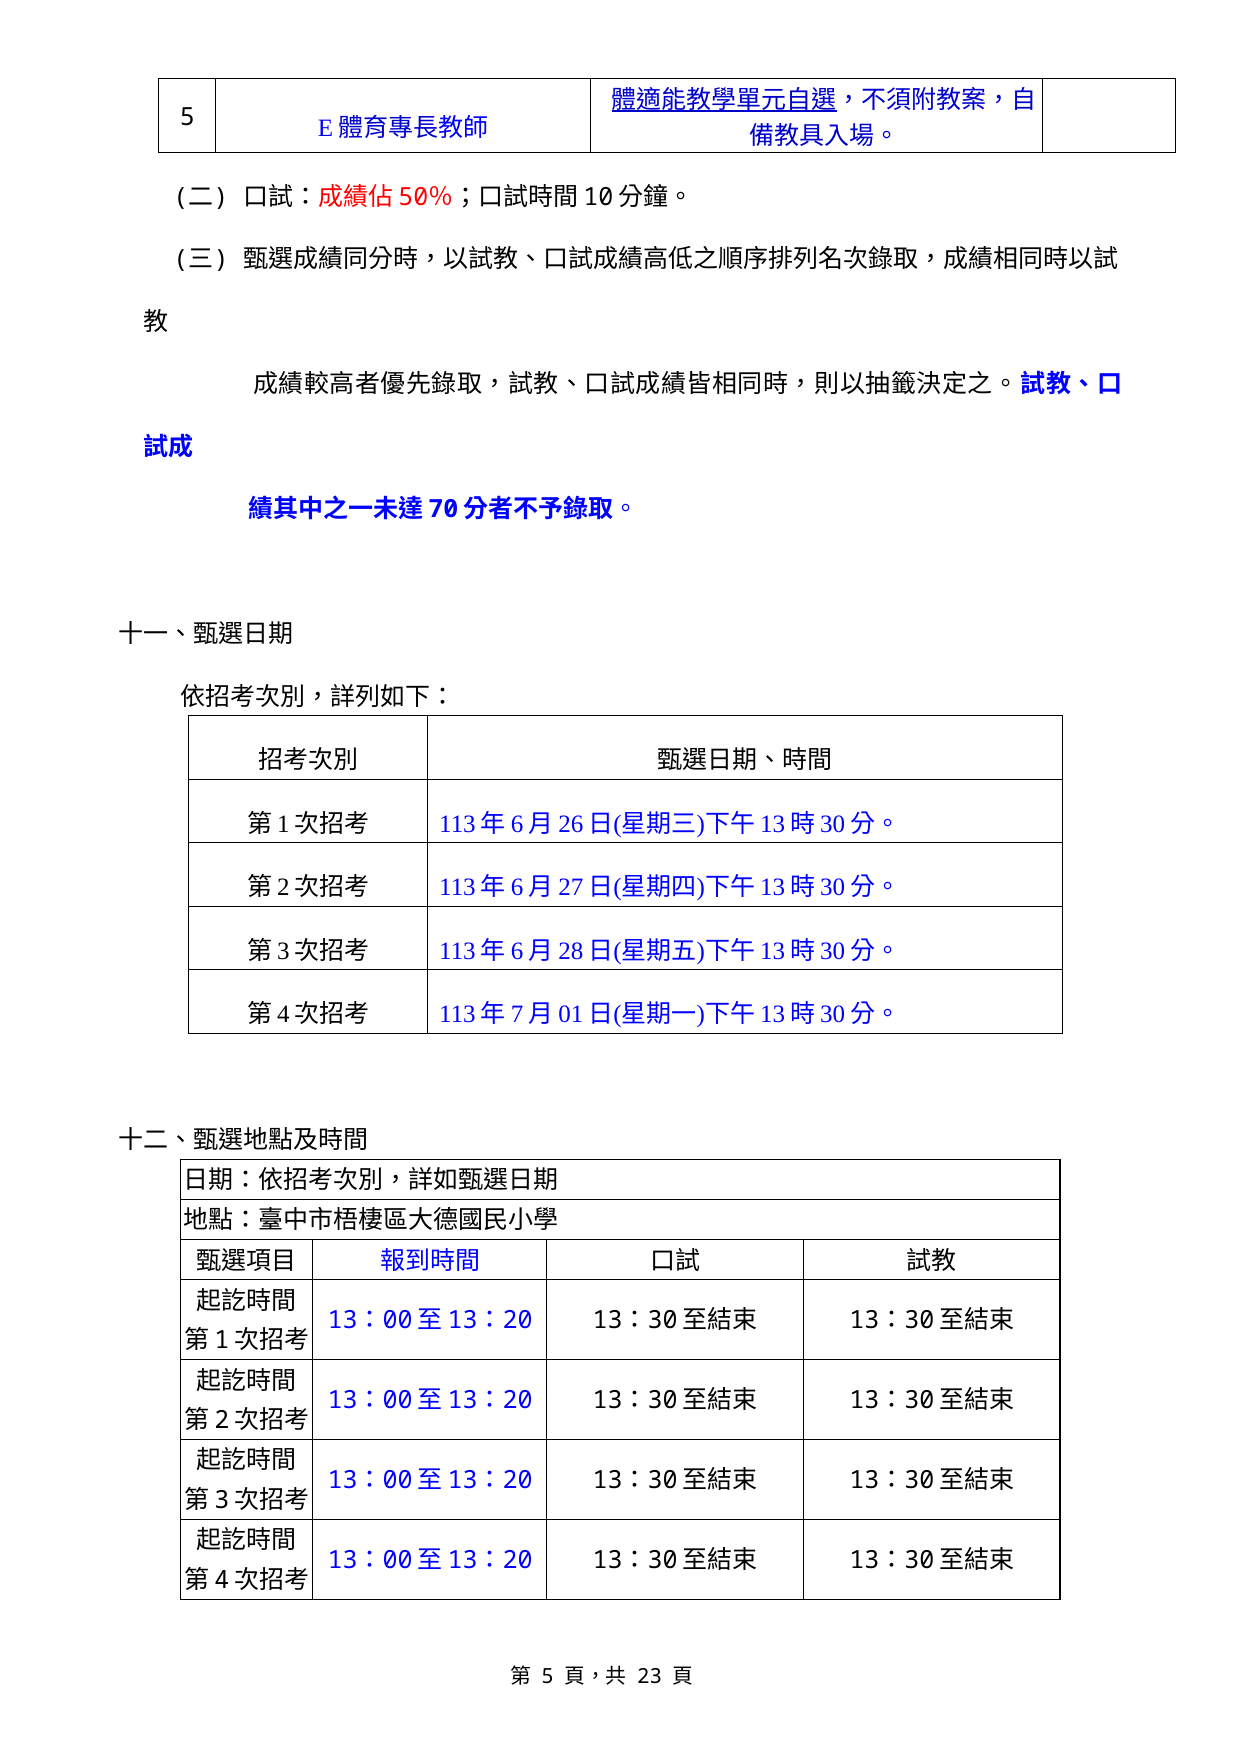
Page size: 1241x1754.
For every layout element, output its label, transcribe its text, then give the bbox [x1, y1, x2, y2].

text (二) 口試：成績佔50％；口試時間10分鐘。 [143, 153, 1122, 215]
table_cell 13：30至結束 [547, 1520, 803, 1599]
table_cell 口試 [547, 1240, 803, 1279]
table_cell 第3次招考 [189, 907, 427, 969]
text 成績較高者優先錄取，試教、口試成績皆相同時，則以抽籤決定之。試教、口試成 [143, 340, 1122, 465]
table_cell 試教 [804, 1240, 1059, 1279]
table_header 甄選日期、時間 [428, 716, 1062, 779]
table_cell 13：30至結束 [547, 1440, 803, 1519]
table_cell 起訖時間 第2次招考 [181, 1360, 312, 1439]
table_cell 113年7月01日(星期一)下午13時30分。 [428, 970, 1062, 1033]
text 十二、甄選地點及時間 [118, 1096, 1122, 1159]
text (三) 甄選成績同分時，以試教、口試成績高低之順序排列名次錄取，成績相同時以試教 [143, 215, 1122, 340]
table_cell 13：30至結束 [547, 1360, 803, 1439]
table_cell 13：30至結束 [804, 1360, 1059, 1439]
table_cell 13：00至13：20 [313, 1280, 546, 1359]
table_cell 起訖時間 第1次招考 [181, 1280, 312, 1359]
table_cell [1043, 79, 1175, 152]
table_cell 113年6月26日(星期三)下午13時30分。 [428, 780, 1062, 842]
table_cell E體育專長教師 [216, 79, 590, 152]
text 績其中之一未達70分者不予錄取。 [143, 465, 1122, 528]
text 依招考次別，詳列如下： [168, 653, 1122, 715]
table_cell 第1次招考 [189, 780, 427, 842]
table_cell 13：30至結束 [804, 1520, 1059, 1599]
table_cell 13：00至13：20 [313, 1360, 546, 1439]
table_cell 13：30至結束 [804, 1280, 1059, 1359]
table_cell 甄選項目 [181, 1240, 312, 1279]
table_cell 113年6月27日(星期四)下午13時30分。 [428, 843, 1062, 906]
table_cell 起訖時間 第4次招考 [181, 1520, 312, 1599]
table_cell 13：30至結束 [547, 1280, 803, 1359]
table_cell 第2次招考 [189, 843, 427, 906]
table_header 招考次別 [189, 716, 427, 779]
table_cell 13：00至13：20 [313, 1520, 546, 1599]
table_cell 13：00至13：20 [313, 1440, 546, 1519]
table_cell 報到時間 [313, 1240, 546, 1279]
table_cell 起訖時間 第3次招考 [181, 1440, 312, 1519]
table_cell 第4次招考 [189, 970, 427, 1033]
table_cell 13：30至結束 [804, 1440, 1059, 1519]
table_cell 5 [159, 79, 215, 152]
table_cell 113年6月28日(星期五)下午13時30分。 [428, 907, 1062, 969]
table_header 日期：依招考次別，詳如甄選日期 [181, 1160, 1059, 1199]
text 十一、甄選日期 [118, 590, 1122, 653]
table_cell 地點：臺中市梧棲區大德國民小學 [181, 1200, 1059, 1239]
table_cell 體適能教學單元自選，不須附教案，自備教具入場。 [591, 79, 1042, 152]
